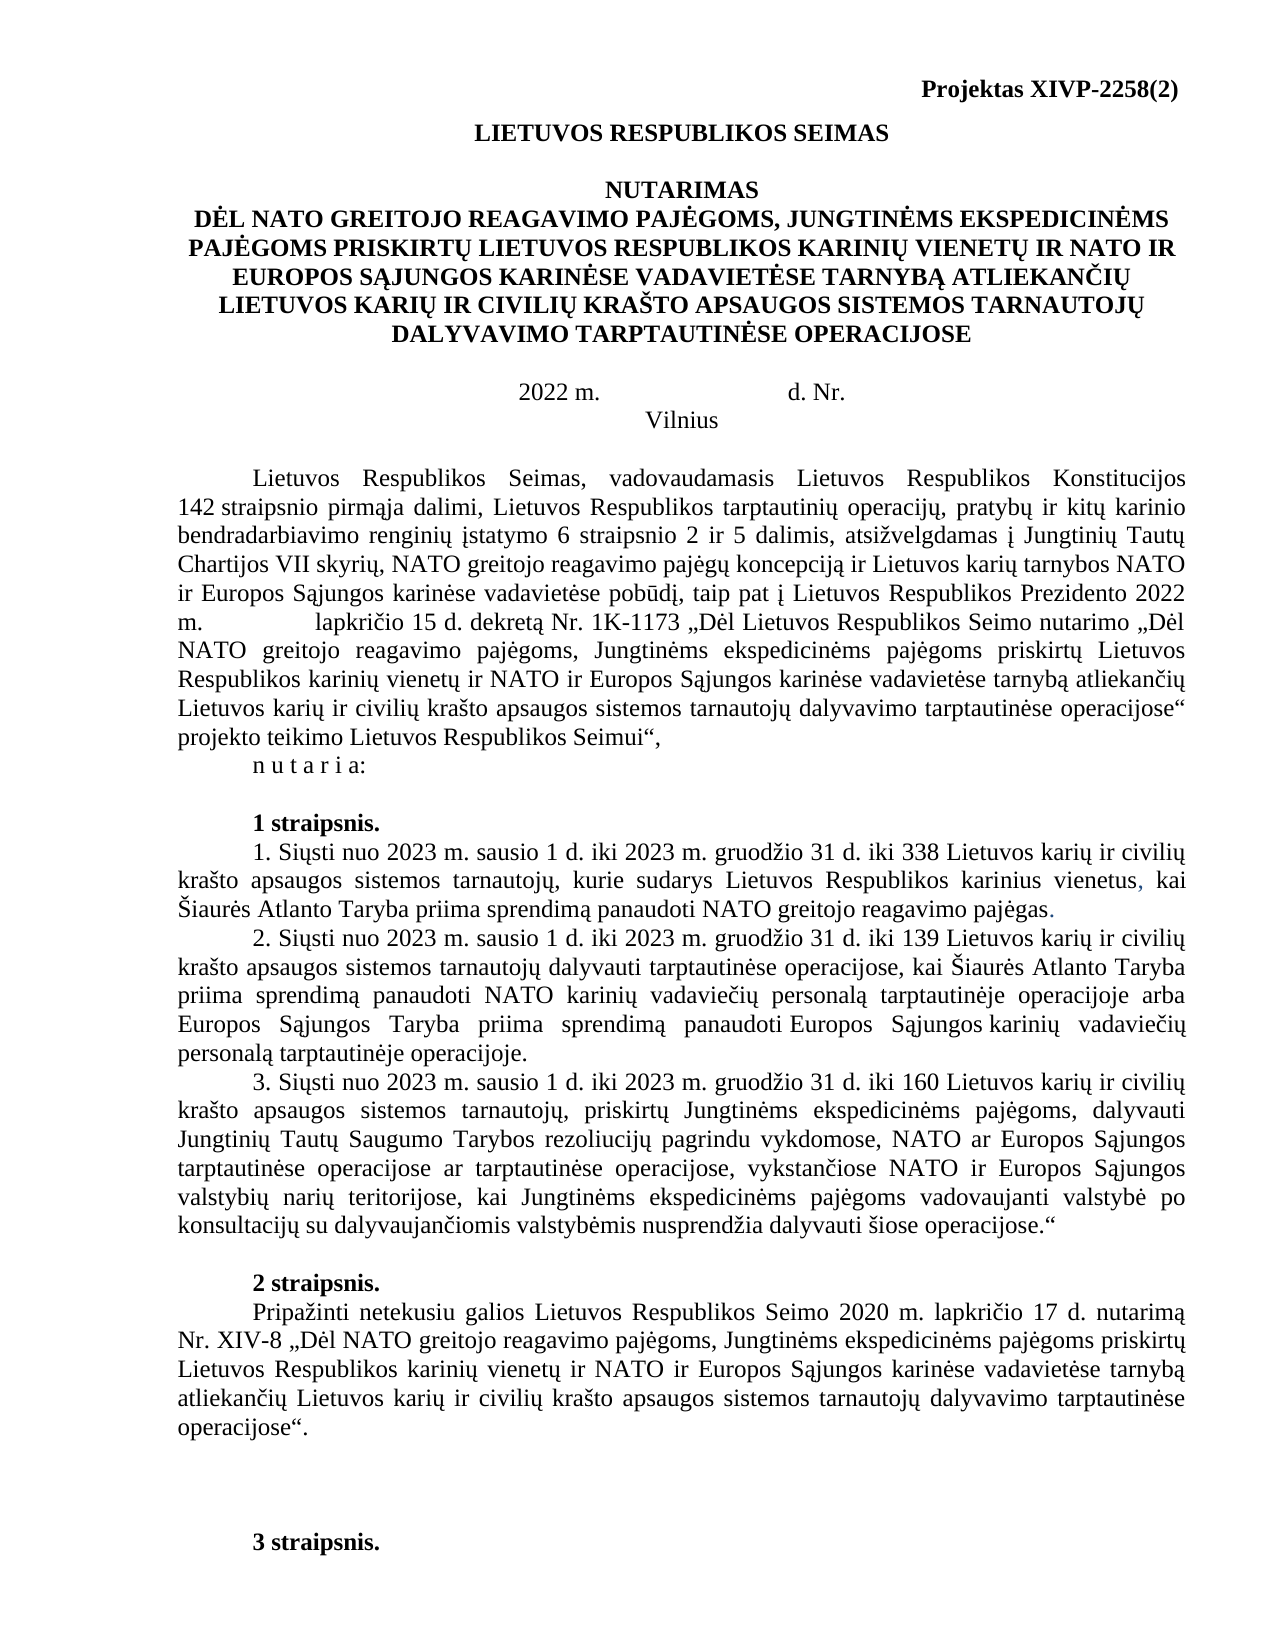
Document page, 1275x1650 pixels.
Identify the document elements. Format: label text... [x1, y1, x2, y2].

text 2 straipsnis. [177, 1268, 1186, 1297]
text 2022 m. d. Nr. [177, 377, 1186, 406]
subtitle LIETUVOS RESPUBLIKOS SEIMAS [177, 118, 1186, 147]
text 3 straipsnis. [177, 1527, 1186, 1556]
subtitle NUTARIMAS [177, 176, 1186, 204]
text Vilnius [177, 406, 1186, 434]
text Lietuvos Respublikos Seimas, vadovaudamasis Lietuvos Respublikos Konstitucijos 142 straipsnio pirmąja dalimi, Lietuvos Respublikos tarptautinių operacijų, pratybų ir kitų karinio bendradarbiavimo renginių įstatymo 6 straipsnio 2 ir 5 dalimis, atsižvelgdamas į Jungtinių Tautų Chartijos VII skyrių, NATO greitojo reagavimo pajėgų koncepciją ir Lietuvos karių tarnybos NATO ir Europos Sąjungos karinėse vadavietėse pobūdį, taip pat į Lietuvos Respublikos Prezidento 2022 m. lapkričio 15 d. dekretą Nr. 1K-1173 „Dėl Lietuvos Respublikos Seimo nutarimo „Dėl NATO greitojo reagavimo pajėgoms, Jungtinėms ekspedicinėms pajėgoms priskirtų Lietuvos Respublikos karinių vienetų ir NATO ir Europos Sąjungos karinėse vadavietėse tarnybą atliekančių Lietuvos karių ir civilių krašto apsaugos sistemos tarnautojų dalyvavimo tarptautinėse operacijose“ projekto teikimo Lietuvos Respublikos Seimui“, [177, 463, 1186, 751]
text 3. Siųsti nuo 2023 m. sausio 1 d. iki 2023 m. gruodžio 31 d. iki 160 Lietuvos karių ir civilių krašto apsaugos sistemos tarnautojų, priskirtų Jungtinėms ekspedicinėms pajėgoms, dalyvauti Jungtinių Tautų Saugumo Tarybos rezoliucijų pagrindu vykdomose, NATO ar Europos Sąjungos tarptautinėse operacijose ar tarptautinėse operacijose, vykstančiose NATO ir Europos Sąjungos valstybių narių teritorijose, kai Jungtinėms ekspedicinėms pajėgoms vadovaujanti valstybė po konsultacijų su dalyvaujančiomis valstybėmis nusprendžia dalyvauti šiose operacijose.“ [177, 1067, 1186, 1239]
text 1 straipsnis. [177, 808, 1186, 837]
text Pripažinti netekusiu galios Lietuvos Respublikos Seimo 2020 m. lapkričio 17 d. nutarimą Nr. XIV-8 „Dėl NATO greitojo reagavimo pajėgoms, Jungtinėms ekspedicinėms pajėgoms priskirtų Lietuvos Respublikos karinių vienetų ir NATO ir Europos Sąjungos karinėse vadavietėse tarnybą atliekančių Lietuvos karių ir civilių krašto apsaugos sistemos tarnautojų dalyvavimo tarptautinėse operacijose“. [177, 1297, 1186, 1441]
text DĖL NATO GREITOJO REAGAVIMO PAJĖGOMS, JUNGTINĖMS EKSPEDICINĖMS PAJĖGOMS PRISKIRTŲ LIETUVOS RESPUBLIKOS KARINIŲ VIENETŲ IR NATO IR EUROPOS SĄJUNGOS KARINĖSE VADAVIETĖSE TARNYBĄ ATLIEKANČIŲ LIETUVOS KARIŲ IR CIVILIŲ KRAŠTO APSAUGOS SISTEMOS TARNAUTOJŲ DALYVAVIMO TARPTAUTINĖSE OPERACIJOSE [177, 204, 1186, 348]
text 1. Siųsti nuo 2023 m. sausio 1 d. iki 2023 m. gruodžio 31 d. iki 338 Lietuvos karių ir civilių krašto apsaugos sistemos tarnautojų, kurie sudarys Lietuvos Respublikos karinius vienetus, kai Šiaurės Atlanto Taryba priima sprendimą panaudoti NATO greitojo reagavimo pajėgas. [177, 837, 1186, 923]
text 2. Siųsti nuo 2023 m. sausio 1 d. iki 2023 m. gruodžio 31 d. iki 139 Lietuvos karių ir civilių krašto apsaugos sistemos tarnautojų dalyvauti tarptautinėse operacijose, kai Šiaurės Atlanto Taryba priima sprendimą panaudoti NATO karinių vadaviečių personalą tarptautinėje operacijoje arba Europos Sąjungos Taryba priima sprendimą panaudoti Europos Sąjungos karinių vadaviečių personalą tarptautinėje operacijoje. [177, 923, 1186, 1067]
text n u t a r i a: [177, 751, 1186, 779]
